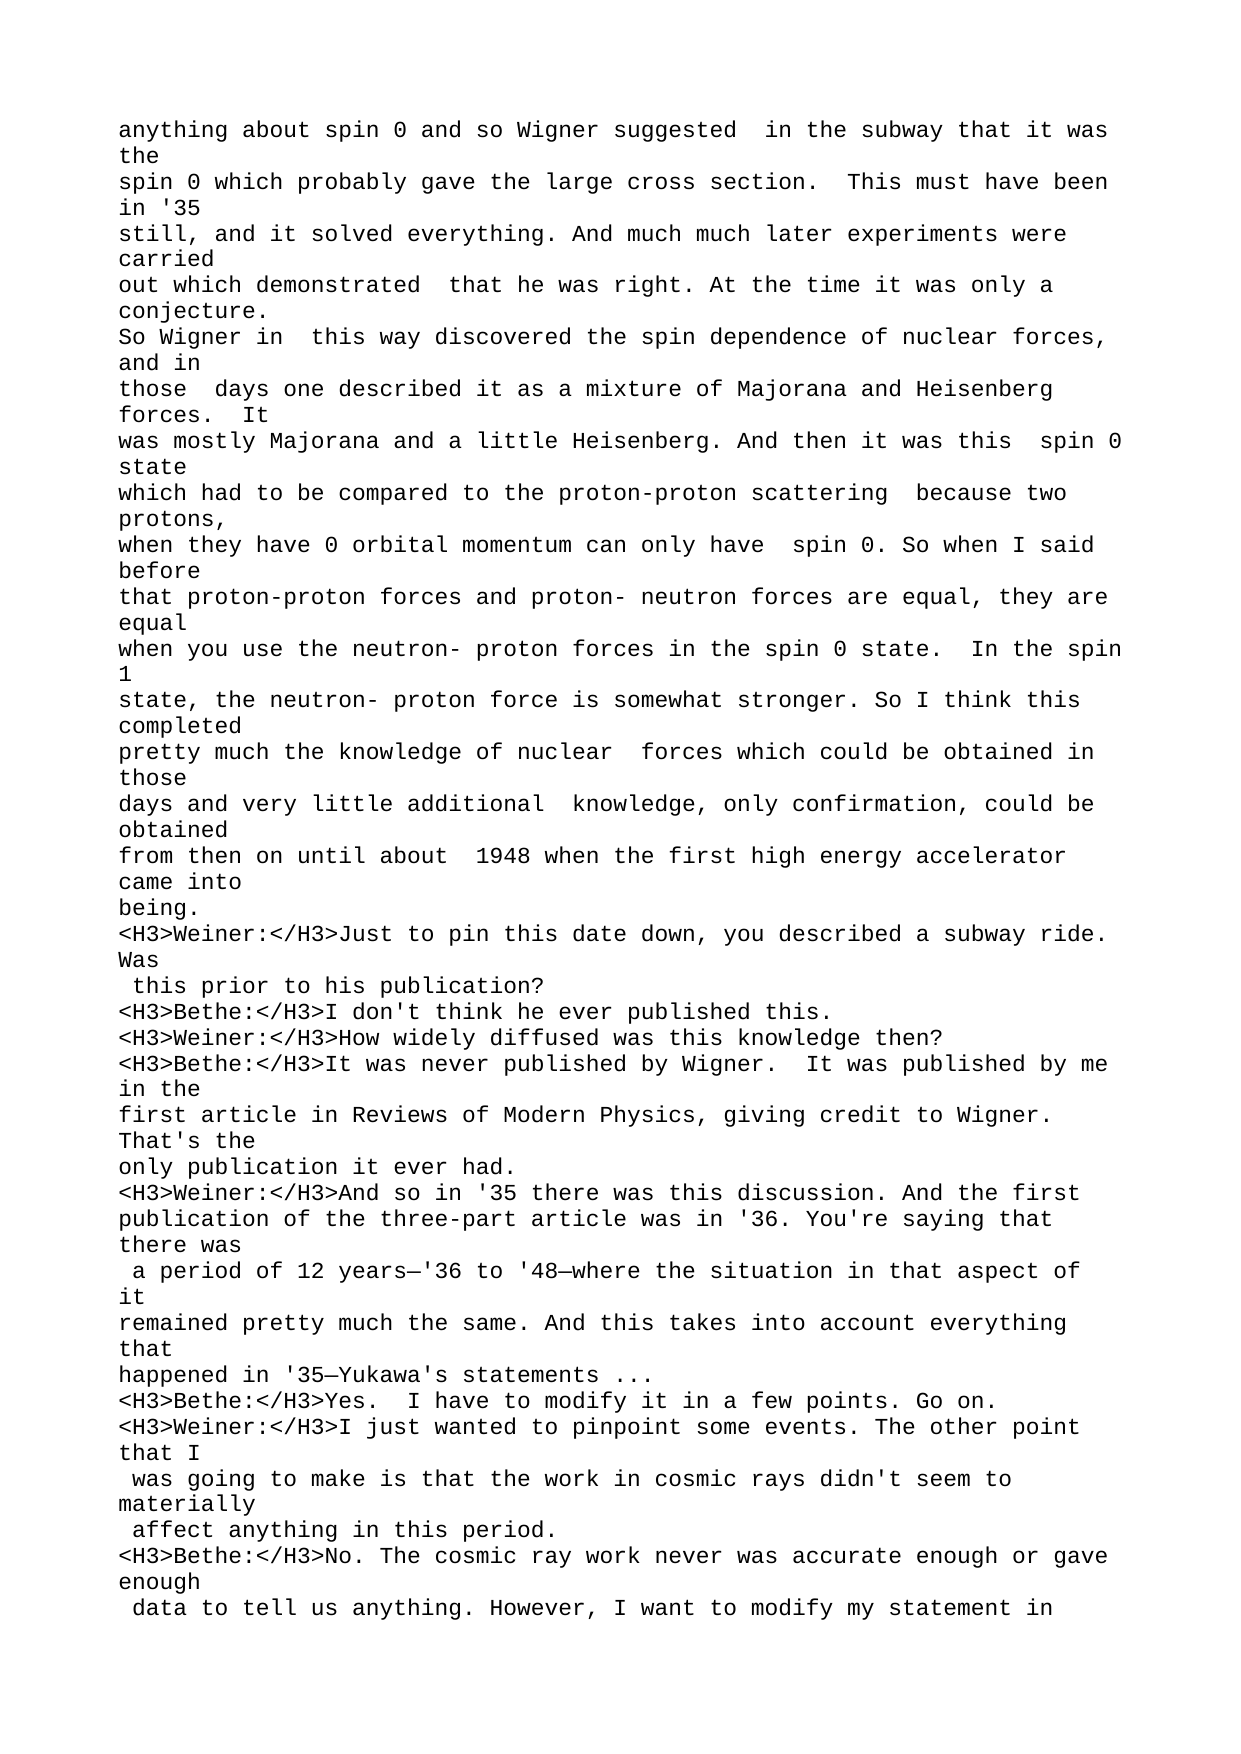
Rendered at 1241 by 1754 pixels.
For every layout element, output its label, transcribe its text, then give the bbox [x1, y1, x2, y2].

text <H3>Weiner:</H3>And so in '35 there was this discussion. And the first [118, 1182, 1122, 1207]
text state, the neutron- proton force is somewhat stronger. So I think this completed [118, 689, 1122, 741]
text happened in '35—Yukawa's statements ... [118, 1363, 1122, 1389]
text when they have 0 orbital momentum can only have spin 0. So when I said before [118, 533, 1122, 585]
text <H3>Weiner:</H3>How widely diffused was this knowledge then? [118, 1026, 1122, 1052]
text this prior to his publication? [118, 974, 1122, 1000]
text <H3>Weiner:</H3>I just wanted to pinpoint some events. The other point that I [118, 1415, 1122, 1467]
text which had to be compared to the proton-proton scattering because two protons, [118, 481, 1122, 533]
text out which demonstrated that he was right. At the time it was only a conjecture. [118, 274, 1122, 326]
text remained pretty much the same. And this takes into account everything that [118, 1311, 1122, 1363]
text when you use the neutron- proton forces in the spin 0 state. In the spin 1 [118, 637, 1122, 689]
text anything about spin 0 and so Wigner suggested in the subway that it was the [118, 118, 1122, 170]
text a period of 12 years—'36 to '48—where the situation in that aspect of it [118, 1259, 1122, 1311]
text was going to make is that the work in cosmic rays didn't seem to materially [118, 1467, 1122, 1519]
text pretty much the knowledge of nuclear forces which could be obtained in those [118, 741, 1122, 792]
text affect anything in this period. [118, 1519, 1122, 1545]
text first article in Reviews of Modern Physics, giving credit to Wigner. That's the [118, 1104, 1122, 1156]
text was mostly Majorana and a little Heisenberg. And then it was this spin 0 state [118, 429, 1122, 481]
text still, and it solved everything. And much much later experiments were carried [118, 222, 1122, 274]
text data to tell us anything. However, I want to modify my statement in [118, 1597, 1122, 1622]
text <H3>Bethe:</H3>No. The cosmic ray work never was accurate enough or gave enough [118, 1545, 1122, 1597]
text days and very little additional knowledge, only confirmation, could be obtained [118, 792, 1122, 844]
text spin 0 which probably gave the large cross section. This must have been in '35 [118, 170, 1122, 222]
text <H3>Bethe:</H3>Yes. I have to modify it in a few points. Go on. [118, 1389, 1122, 1415]
text from then on until about 1948 when the first high energy accelerator came into [118, 844, 1122, 896]
text being. [118, 896, 1122, 922]
text only publication it ever had. [118, 1156, 1122, 1182]
text So Wigner in this way discovered the spin dependence of nuclear forces, and in [118, 326, 1122, 377]
text <H3>Bethe:</H3>I don't think he ever published this. [118, 1000, 1122, 1026]
text that proton-proton forces and proton- neutron forces are equal, they are equal [118, 585, 1122, 637]
text <H3>Weiner:</H3>Just to pin this date down, you described a subway ride. Was [118, 922, 1122, 974]
text those days one described it as a mixture of Majorana and Heisenberg forces. It [118, 377, 1122, 429]
text <H3>Bethe:</H3>It was never published by Wigner. It was published by me in the [118, 1052, 1122, 1104]
text publication of the three-part article was in '36. You're saying that there was [118, 1207, 1122, 1259]
